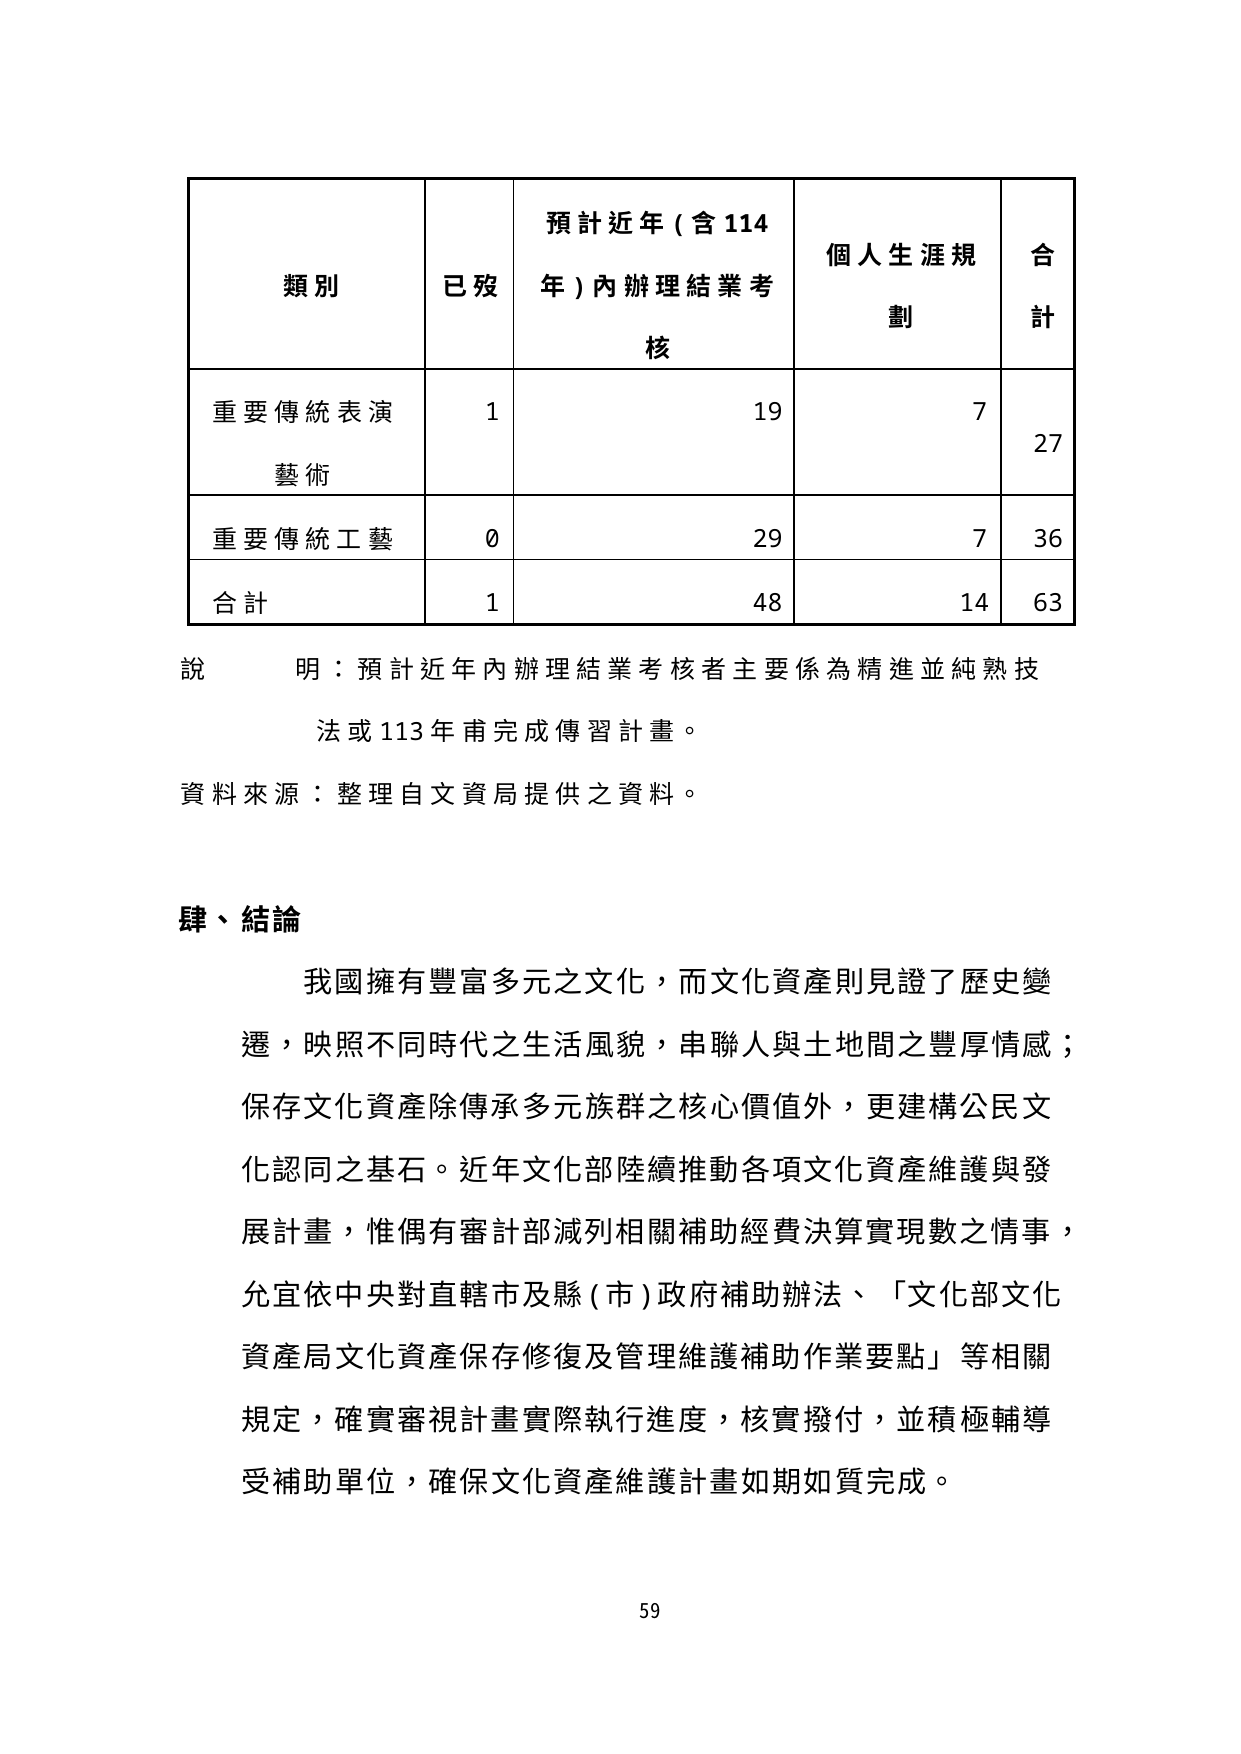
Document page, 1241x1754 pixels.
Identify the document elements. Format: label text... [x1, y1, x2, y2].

table_cell 36 [1002, 496, 1073, 558]
text 肆、結論 [177, 876, 1063, 938]
table_cell 1 [426, 370, 513, 494]
table_cell 0 [426, 496, 513, 558]
table_cell 27 [1002, 370, 1073, 494]
table_header 個人生涯規劃 [795, 180, 1000, 368]
table_cell 1 [426, 560, 513, 622]
table_cell 7 [795, 496, 1000, 558]
table_cell 7 [795, 370, 1000, 494]
table_cell 19 [514, 370, 793, 494]
table_cell 63 [1002, 560, 1073, 622]
text 說 明：預計近年內辦理結業考核者主要係為精進並純熟技法或113年甫完成傳習計畫。 [177, 626, 1063, 751]
text 我國擁有豐富多元之文化，而文化資產則見證了歷史變遷，映照不同時代之生活風貌，串聯人與土地間之豐厚情感；保存文化資產除傳承多元族群之核心價值外，更建構公民文化認同之基石。近年文化部陸續推動各項文化資產維護與發展計畫，惟偶有審計部減列相關補助經費決算實現數之情事，允宜依中央對直轄市及縣(市)政府補助辦法、「文化部文化資產局文化資產保存修復及管理維護補助作業要點」等相關規定，確實審視計畫實際執行進度，核實撥付，並積極輔導受補助單位，確保文化資產維護計畫如期如質完成。 [236, 938, 1063, 1501]
table_header 合計 [1002, 180, 1073, 368]
table_cell 29 [514, 496, 793, 558]
table_header 類別 [190, 180, 424, 368]
table_header 預計近年(含114年)內辦理結業考核 [514, 180, 793, 368]
table_header 已歿 [426, 180, 513, 368]
text 資料來源：整理自文資局提供之資料。 [177, 751, 1063, 813]
table_cell 重要傳統工藝 [190, 496, 424, 558]
table_cell 重要傳統表演藝術 [190, 370, 424, 494]
table_cell 14 [795, 560, 1000, 622]
table_cell 48 [514, 560, 793, 622]
table_cell 合計 [190, 560, 424, 622]
